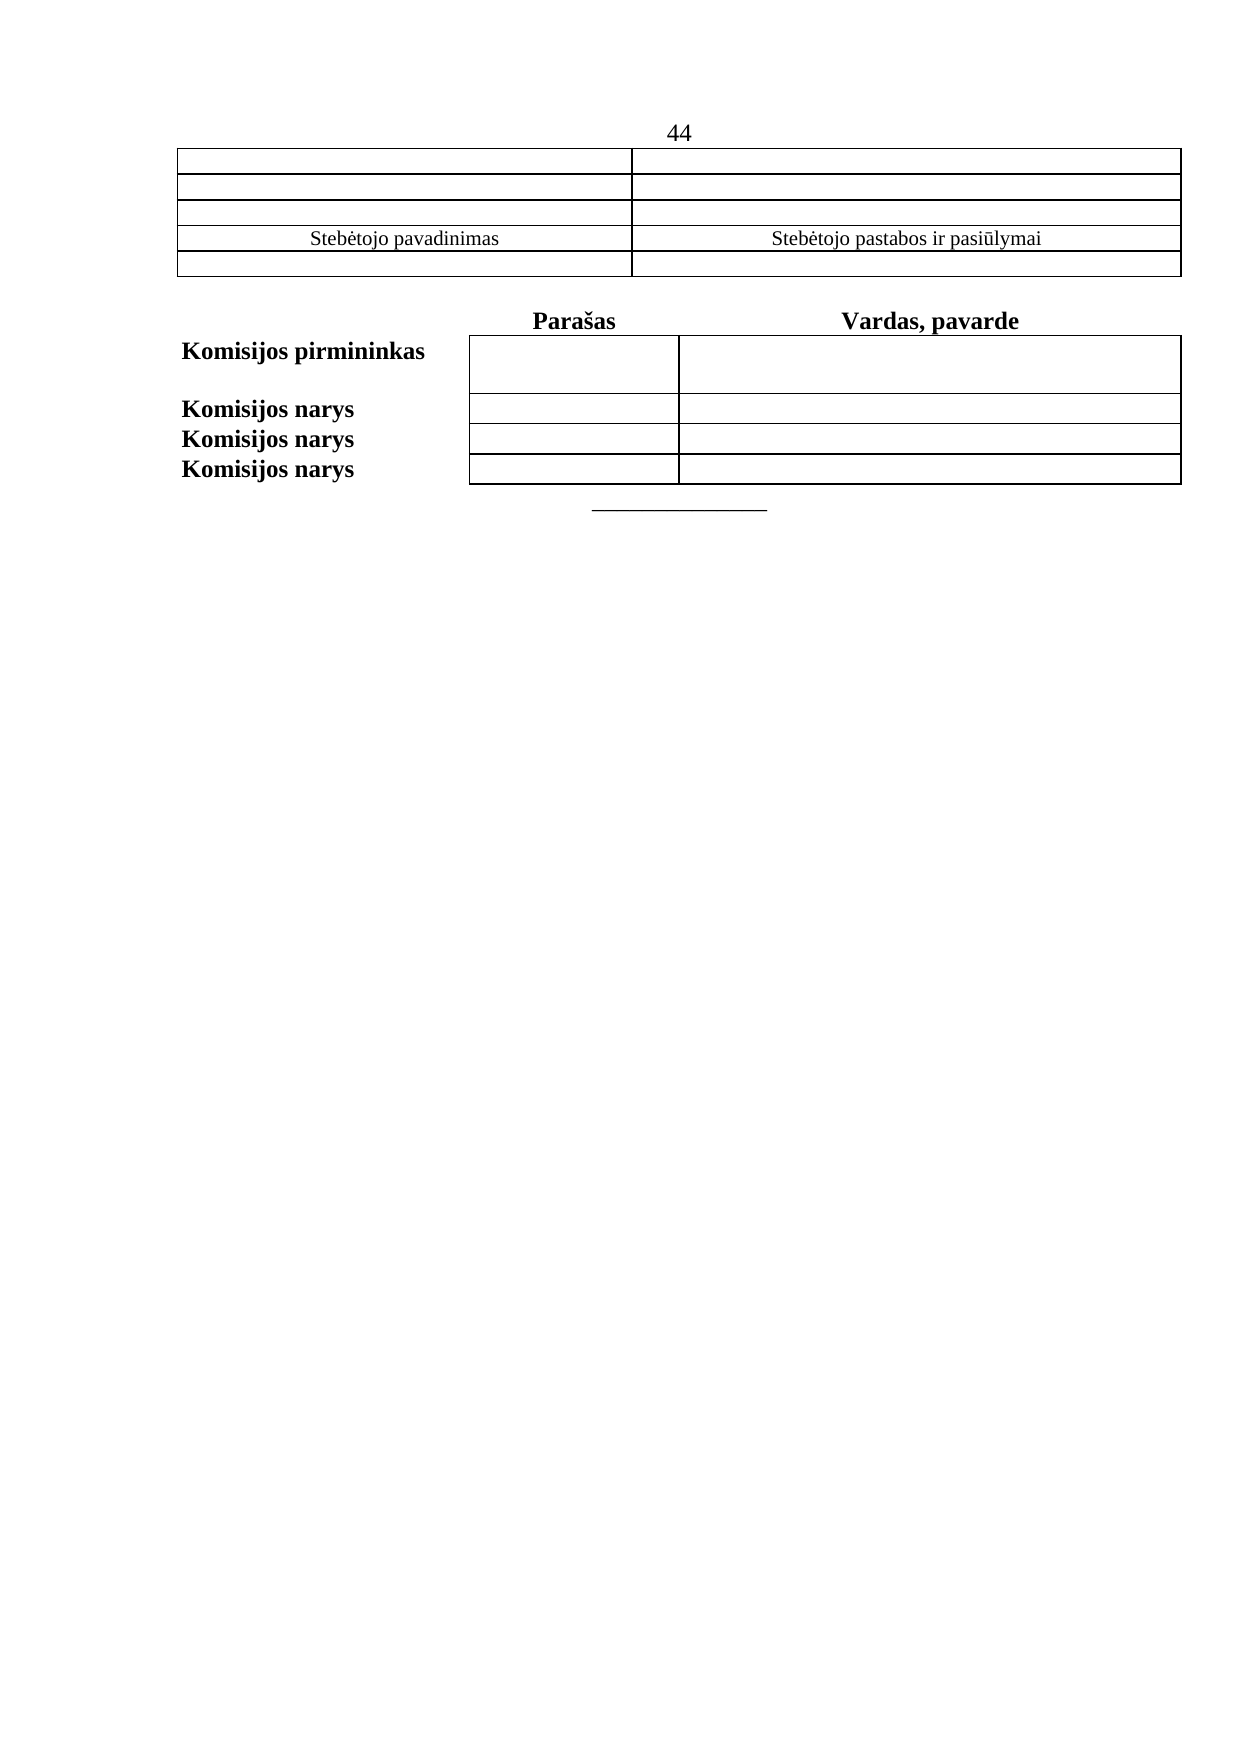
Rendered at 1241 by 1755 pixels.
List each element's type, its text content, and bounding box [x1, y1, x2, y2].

table_cell Komisijos narys [177, 423, 469, 453]
table_cell Komisijos narys [177, 393, 469, 423]
table_cell [680, 336, 1180, 392]
table_cell [470, 424, 678, 453]
text ______________ [177, 485, 1181, 514]
table_cell [680, 455, 1180, 483]
table_cell [680, 424, 1180, 453]
table_cell [470, 394, 678, 423]
table_header [177, 306, 469, 335]
table_cell Komisijos pirmininkas [177, 335, 469, 392]
table_cell [470, 455, 678, 483]
table_cell [680, 394, 1180, 423]
table_cell Komisijos narys [177, 453, 469, 483]
table_cell [470, 336, 678, 392]
